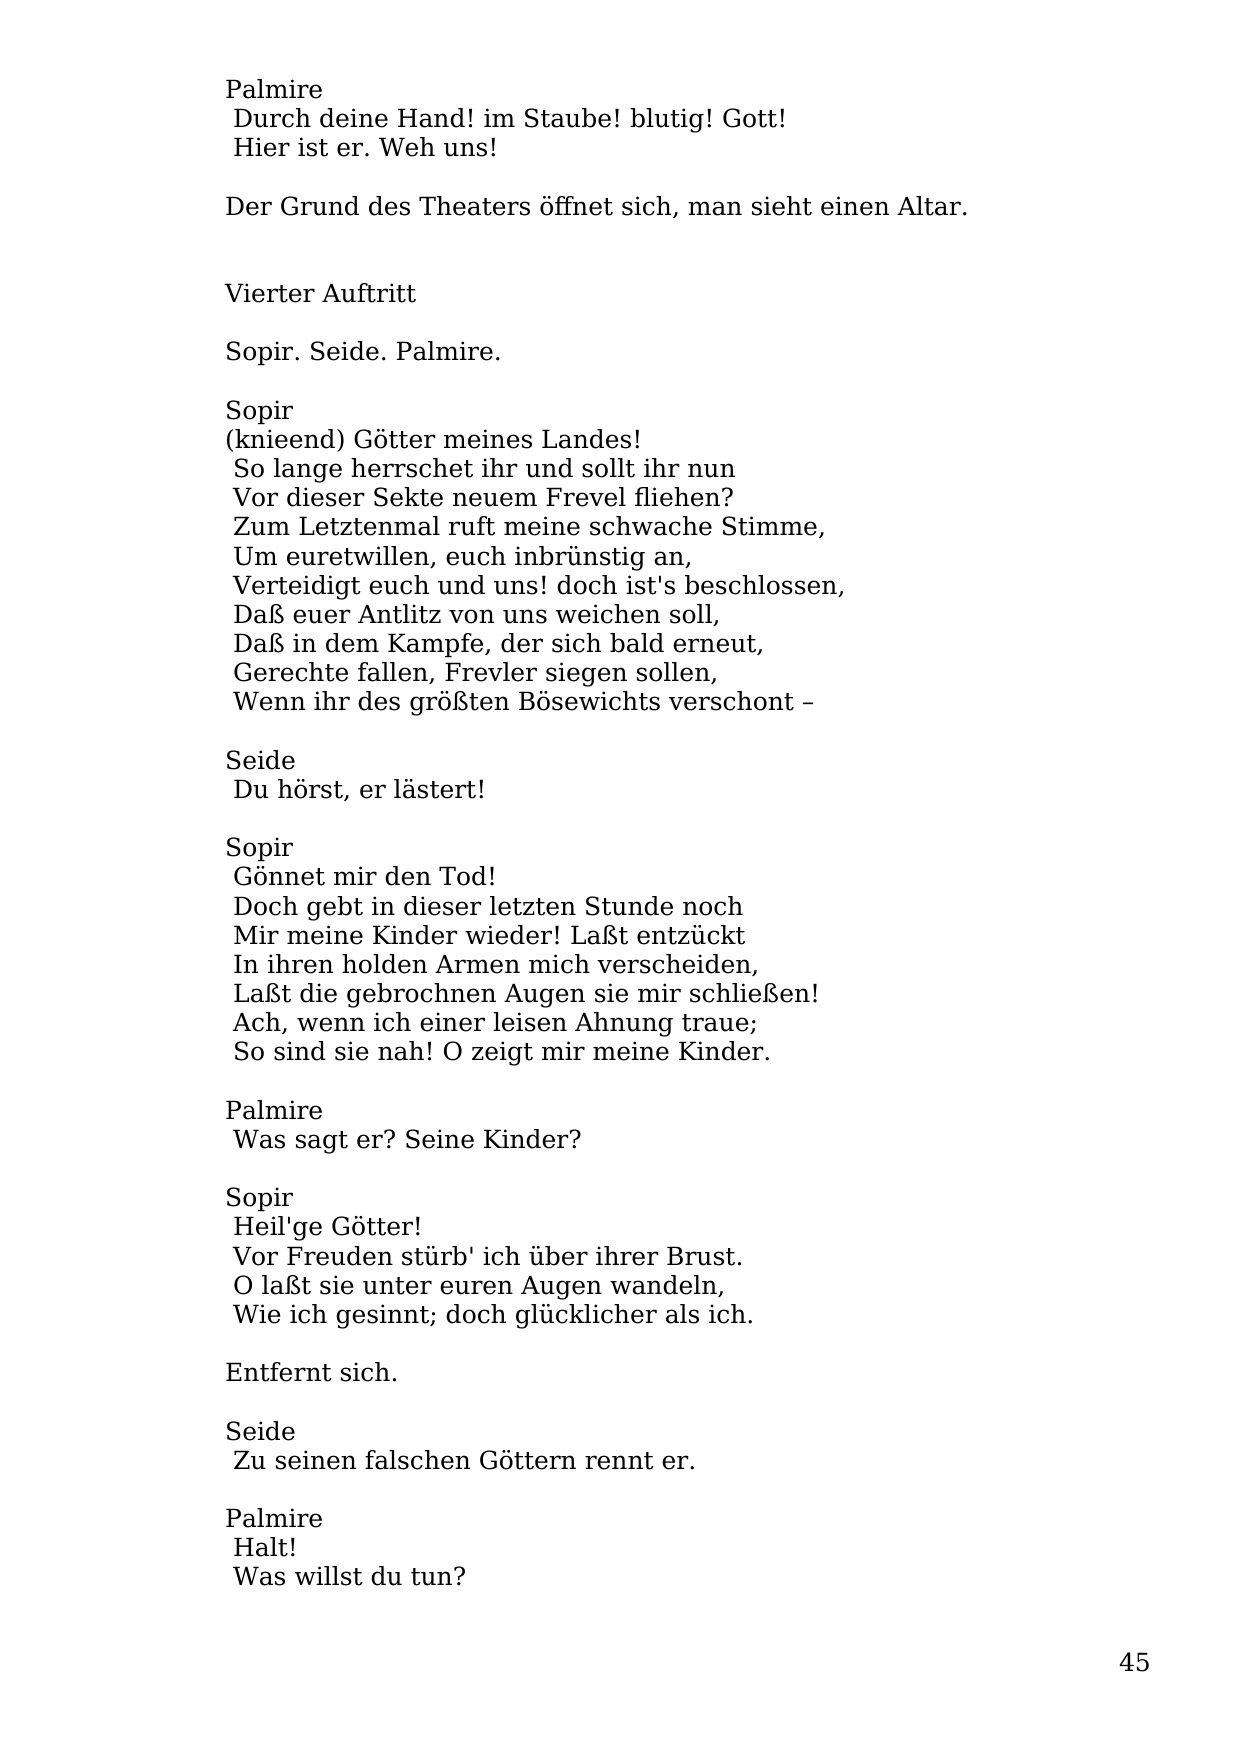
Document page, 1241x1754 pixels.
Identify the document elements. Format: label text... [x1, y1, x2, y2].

text Sopir [150, 833, 1151, 862]
text Sopir [150, 396, 1151, 425]
text Du hörst, er lästert! [150, 775, 1151, 804]
text In ihren holden Armen mich verscheiden, [150, 950, 1151, 979]
text Daß euer Antlitz von uns weichen soll, [150, 600, 1151, 629]
text Um euretwillen, euch inbrünstig an, [150, 542, 1151, 571]
text Zu seinen falschen Göttern rennt er. [150, 1446, 1151, 1475]
text Wenn ihr des größten Bösewichts verschont – [150, 687, 1151, 717]
text Laßt die gebrochnen Augen sie mir schließen! [150, 979, 1151, 1008]
text So lange herrschet ihr und sollt ihr nun [150, 454, 1151, 483]
text Sopir. Seide. Palmire. [150, 337, 1151, 367]
text Seide [150, 746, 1151, 775]
text Vor dieser Sekte neuem Frevel fliehen? [150, 483, 1151, 512]
text Entfernt sich. [150, 1358, 1151, 1387]
text So sind sie nah! O zeigt mir meine Kinder. [150, 1037, 1151, 1067]
text Hier ist er. Weh uns! [150, 133, 1151, 162]
text Palmire [150, 1096, 1151, 1125]
text Der Grund des Theaters öffnet sich, man sieht einen Altar. [150, 192, 1151, 221]
text Zum Letztenmal ruft meine schwache Stimme, [150, 512, 1151, 542]
text Vierter Auftritt [150, 279, 1151, 308]
text Palmire [150, 1504, 1151, 1533]
text Seide [150, 1417, 1151, 1446]
text Gerechte fallen, Frevler siegen sollen, [150, 658, 1151, 687]
text Doch gebt in dieser letzten Stunde noch [150, 892, 1151, 921]
text Wie ich gesinnt; doch glücklicher als ich. [150, 1300, 1151, 1329]
text O laßt sie unter euren Augen wandeln, [150, 1271, 1151, 1300]
text Vor Freuden stürb' ich über ihrer Brust. [150, 1242, 1151, 1271]
text Was willst du tun? [150, 1562, 1151, 1592]
text Verteidigt euch und uns! doch ist's beschlossen, [150, 571, 1151, 600]
text Sopir [150, 1183, 1151, 1212]
text (knieend) Götter meines Landes! [150, 425, 1151, 454]
text Halt! [150, 1533, 1151, 1562]
text Daß in dem Kampfe, der sich bald erneut, [150, 629, 1151, 658]
text Durch deine Hand! im Staube! blutig! Gott! [150, 104, 1151, 133]
text Mir meine Kinder wieder! Laßt entzückt [150, 921, 1151, 950]
text Was sagt er? Seine Kinder? [150, 1125, 1151, 1154]
text Palmire [150, 75, 1151, 104]
text Gönnet mir den Tod! [150, 862, 1151, 892]
text Heil'ge Götter! [150, 1212, 1151, 1242]
text Ach, wenn ich einer leisen Ahnung traue; [150, 1008, 1151, 1037]
